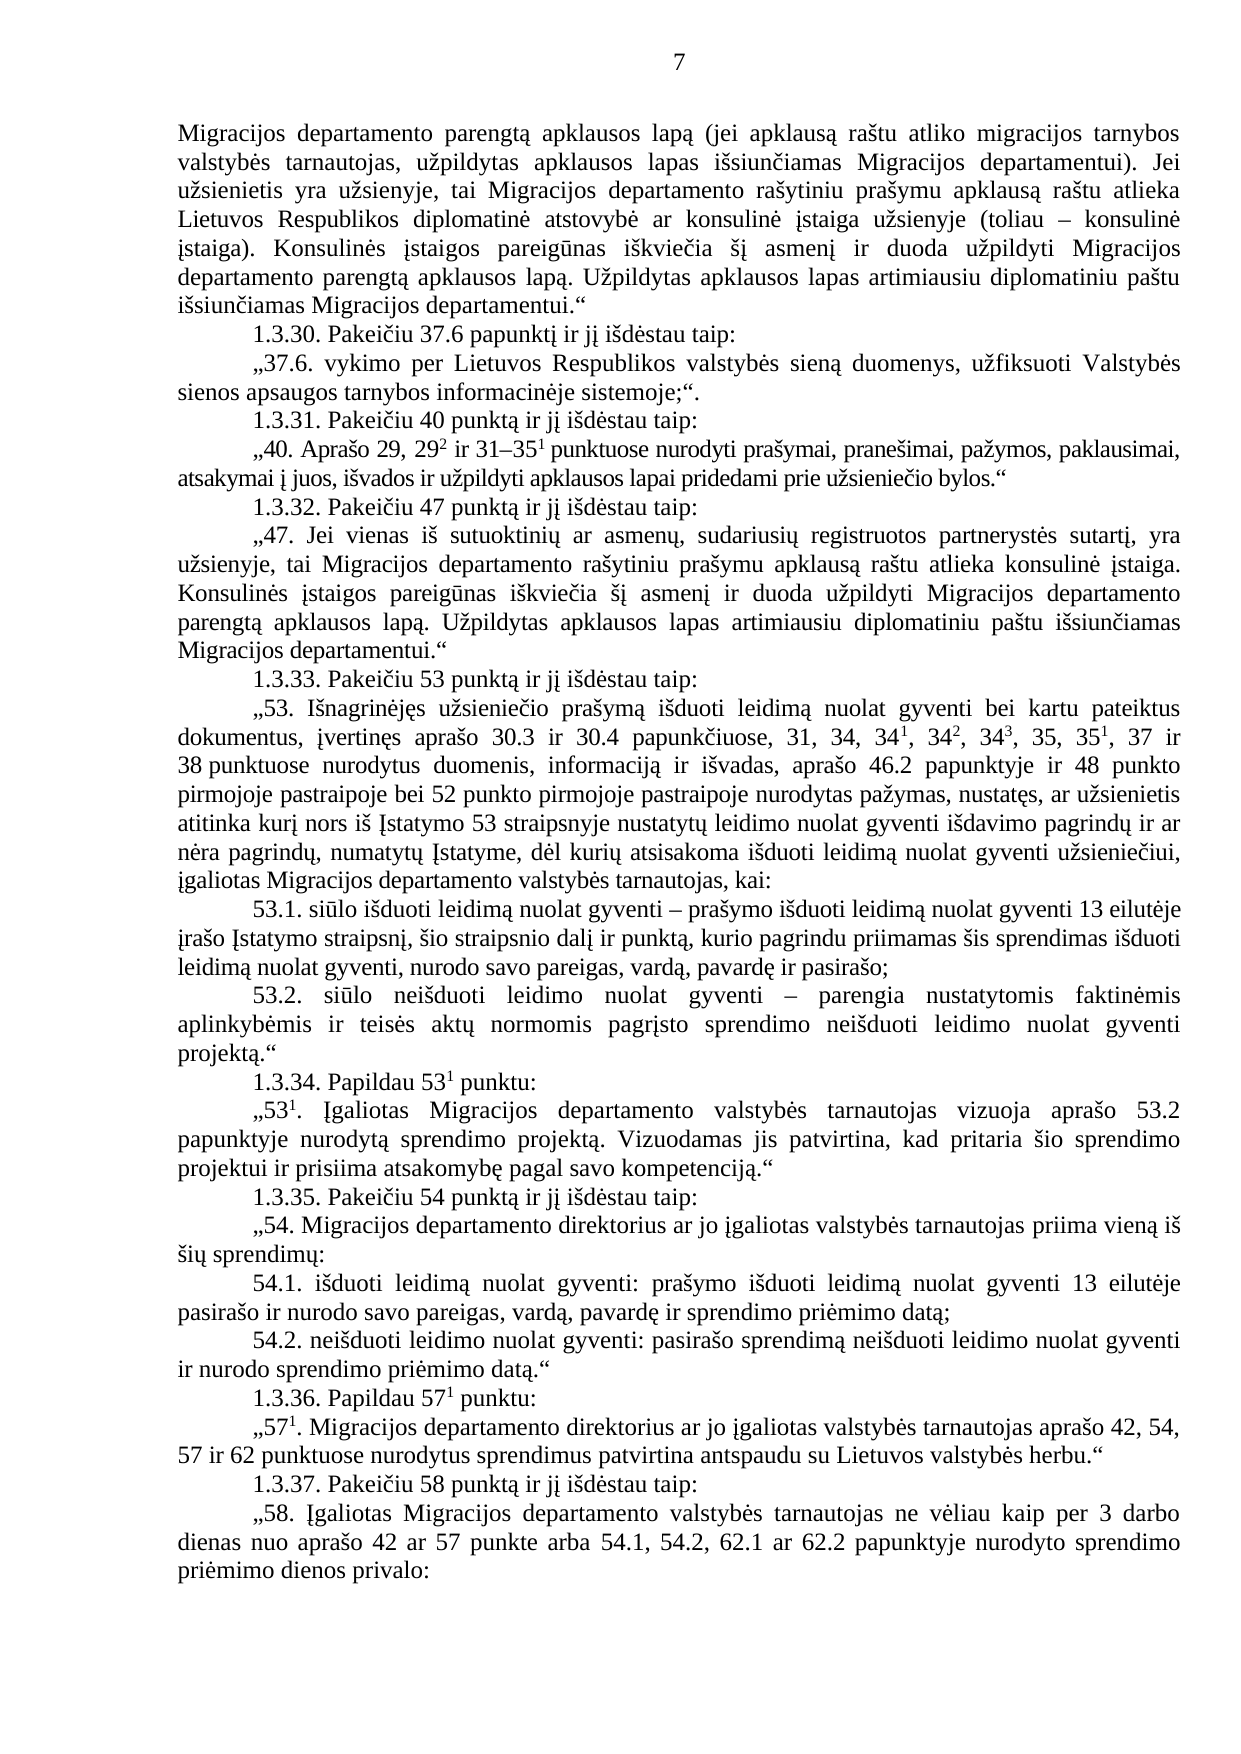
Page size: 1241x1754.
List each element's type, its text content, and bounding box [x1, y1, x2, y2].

text Migracijos departamento parengtą apklausos lapą (jei apklausą raštu atliko migracijos tarnybos valstybės tarnautojas, užpildytas apklausos lapas išsiunčiamas Migracijos departamentui). Jei užsienietis yra užsienyje, tai Migracijos departamento rašytiniu prašymu apklausą raštu atlieka Lietuvos Respublikos diplomatinė atstovybė ar konsulinė įstaiga užsienyje (toliau – konsulinė įstaiga). Konsulinės įstaigos pareigūnas iškviečia šį asmenį ir duoda užpildyti Migracijos departamento parengtą apklausos lapą. Užpildytas apklausos lapas artimiausiu diplomatiniu paštu išsiunčiamas Migracijos departamentui.“ [177, 118, 1181, 319]
text 1.3.34. Papildau 531 punktu: [177, 1067, 1181, 1096]
text „53. Išnagrinėjęs užsieniečio prašymą išduoti leidimą nuolat gyventi bei kartu pateiktus dokumentus, įvertinęs aprašo 30.3 ir 30.4 papunkčiuose, 31, 34, 341, 342, 343, 35, 351, 37 ir 38 punktuose nurodytus duomenis, informaciją ir išvadas, aprašo 46.2 papunktyje ir 48 punkto pirmojoje pastraipoje bei 52 punkto pirmojoje pastraipoje nurodytas pažymas, nustatęs, ar užsienietis atitinka kurį nors iš Įstatymo 53 straipsnyje nustatytų leidimo nuolat gyventi išdavimo pagrindų ir ar nėra pagrindų, numatytų Įstatyme, dėl kurių atsisakoma išduoti leidimą nuolat gyventi užsieniečiui, įgaliotas Migracijos departamento valstybės tarnautojas, kai: [177, 693, 1181, 894]
text „37.6. vykimo per Lietuvos Respublikos valstybės sieną duomenys, užfiksuoti Valstybės sienos apsaugos tarnybos informacinėje sistemoje;“. [177, 348, 1181, 406]
text 1.3.35. Pakeičiu 54 punktą ir jį išdėstau taip: [177, 1182, 1181, 1211]
text „47. Jei vienas iš sutuoktinių ar asmenų, sudariusių registruotos partnerystės sutartį, yra užsienyje, tai Migracijos departamento rašytiniu prašymu apklausą raštu atlieka konsulinė įstaiga. Konsulinės įstaigos pareigūnas iškviečia šį asmenį ir duoda užpildyti Migracijos departamento parengtą apklausos lapą. Užpildytas apklausos lapas artimiausiu diplomatiniu paštu išsiunčiamas Migracijos departamentui.“ [177, 521, 1181, 664]
text 1.3.36. Papildau 571 punktu: [177, 1383, 1181, 1412]
text 1.3.30. Pakeičiu 37.6 papunktį ir jį išdėstau taip: [177, 319, 1181, 348]
text 54.2. neišduoti leidimo nuolat gyventi: pasirašo sprendimą neišduoti leidimo nuolat gyventi ir nurodo sprendimo priėmimo datą.“ [177, 1326, 1181, 1383]
text 1.3.32. Pakeičiu 47 punktą ir jį išdėstau taip: [177, 492, 1181, 521]
text „40. Aprašo 29, 292 ir 31–351 punktuose nurodyti prašymai, pranešimai, pažymos, paklausimai, atsakymai į juos, išvados ir užpildyti apklausos lapai pridedami prie užsieniečio bylos.“ [177, 434, 1181, 492]
text 54.1. išduoti leidimą nuolat gyventi: prašymo išduoti leidimą nuolat gyventi 13 eilutėje pasirašo ir nurodo savo pareigas, vardą, pavardę ir sprendimo priėmimo datą; [177, 1268, 1181, 1326]
text „571. Migracijos departamento direktorius ar jo įgaliotas valstybės tarnautojas aprašo 42, 54, 57 ir 62 punktuose nurodytus sprendimus patvirtina antspaudu su Lietuvos valstybės herbu.“ [177, 1412, 1181, 1469]
text „531. Įgaliotas Migracijos departamento valstybės tarnautojas vizuoja aprašo 53.2 papunktyje nurodytą sprendimo projektą. Vizuodamas jis patvirtina, kad pritaria šio sprendimo projektui ir prisiima atsakomybę pagal savo kompetenciją.“ [177, 1096, 1181, 1182]
text 1.3.37. Pakeičiu 58 punktą ir jį išdėstau taip: [177, 1469, 1181, 1498]
text 53.2. siūlo neišduoti leidimo nuolat gyventi – parengia nustatytomis faktinėmis aplinkybėmis ir teisės aktų normomis pagrįsto sprendimo neišduoti leidimo nuolat gyventi projektą.“ [177, 981, 1181, 1067]
text 53.1. siūlo išduoti leidimą nuolat gyventi – prašymo išduoti leidimą nuolat gyventi 13 eilutėje įrašo Įstatymo straipsnį, šio straipsnio dalį ir punktą, kurio pagrindu priimamas šis sprendimas išduoti leidimą nuolat gyventi, nurodo savo pareigas, vardą, pavardę ir pasirašo; [177, 894, 1181, 981]
text „54. Migracijos departamento direktorius ar jo įgaliotas valstybės tarnautojas priima vieną iš šių sprendimų: [177, 1211, 1181, 1268]
text 1.3.33. Pakeičiu 53 punktą ir jį išdėstau taip: [177, 664, 1181, 693]
text 1.3.31. Pakeičiu 40 punktą ir jį išdėstau taip: [177, 406, 1181, 434]
text „58. Įgaliotas Migracijos departamento valstybės tarnautojas ne vėliau kaip per 3 darbo dienas nuo aprašo 42 ar 57 punkte arba 54.1, 54.2, 62.1 ar 62.2 papunktyje nurodyto sprendimo priėmimo dienos privalo: [177, 1498, 1181, 1584]
